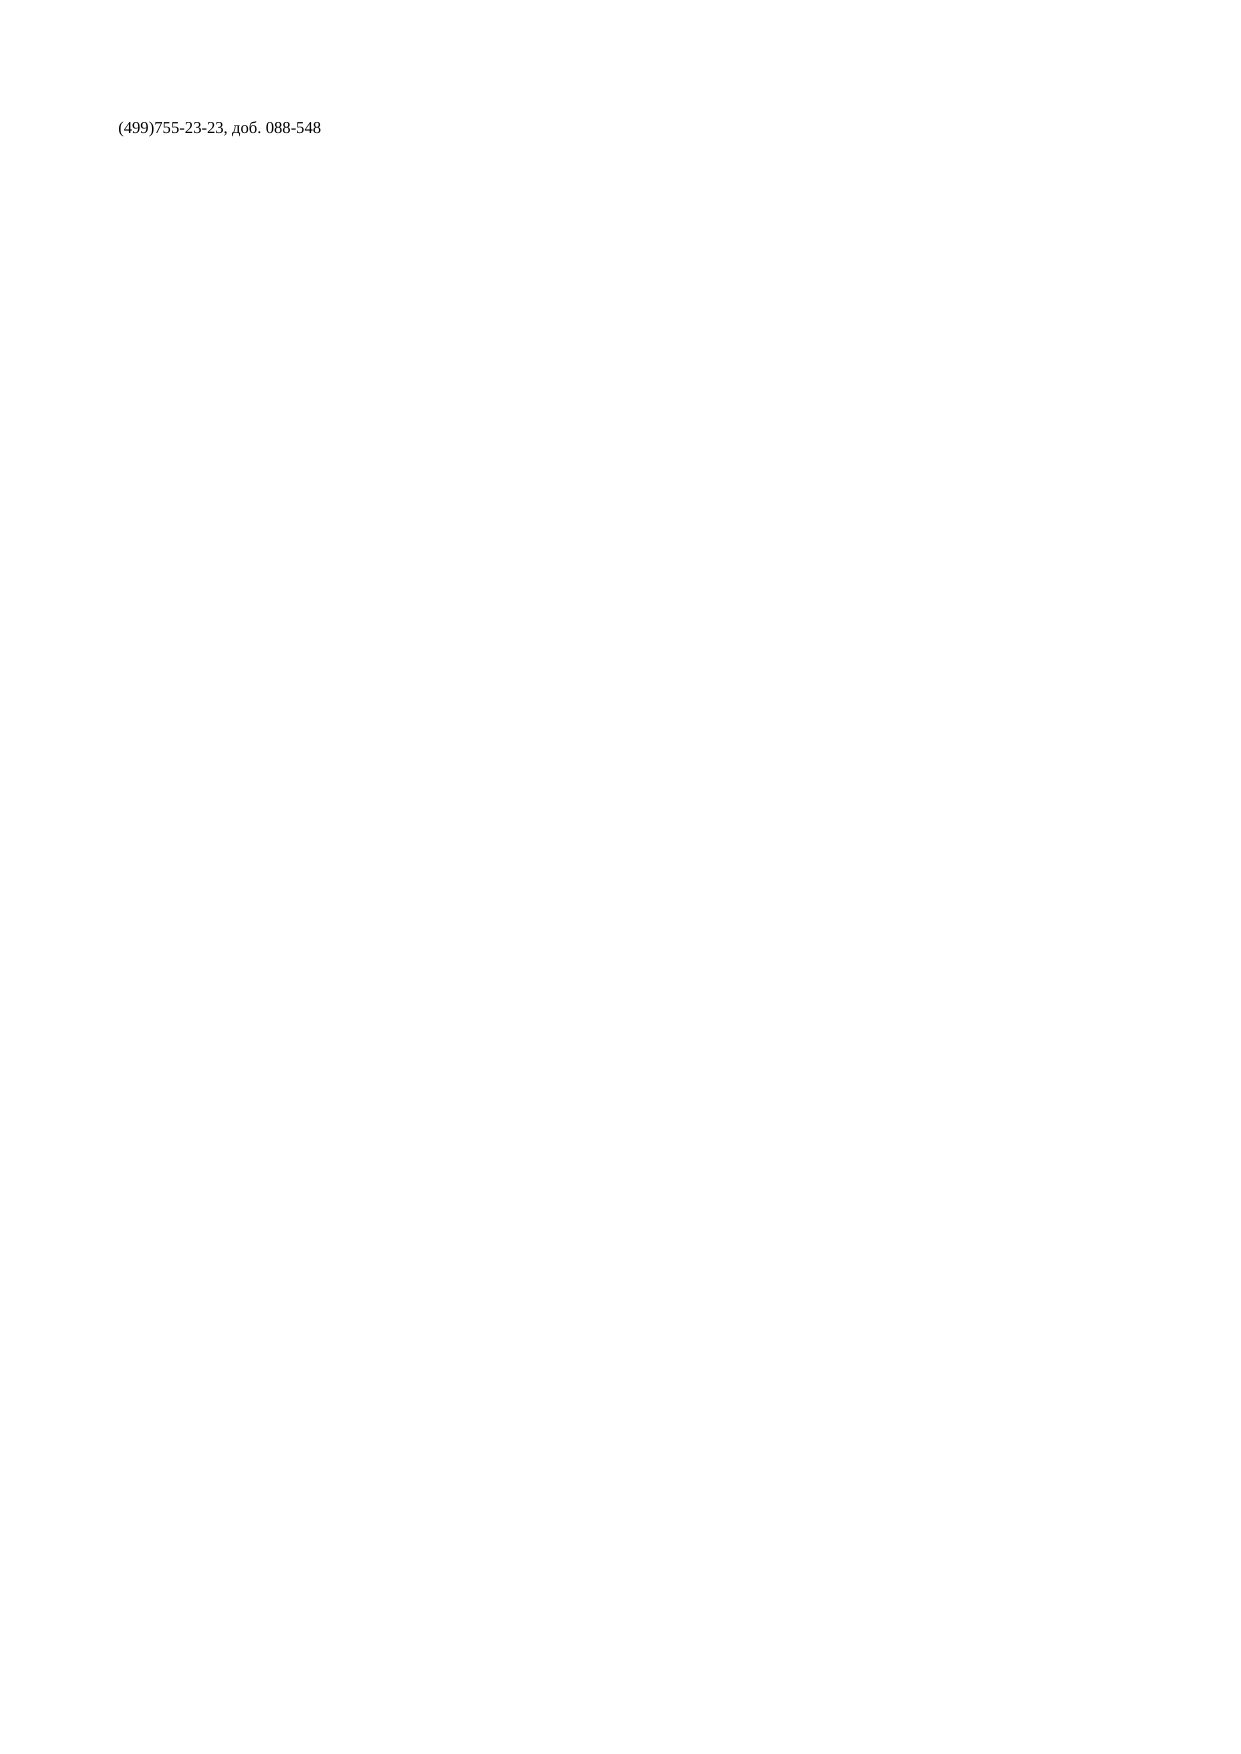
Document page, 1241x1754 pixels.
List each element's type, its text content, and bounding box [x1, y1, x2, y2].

text (499)755-23-23, доб. 088-548 [118, 118, 1122, 137]
